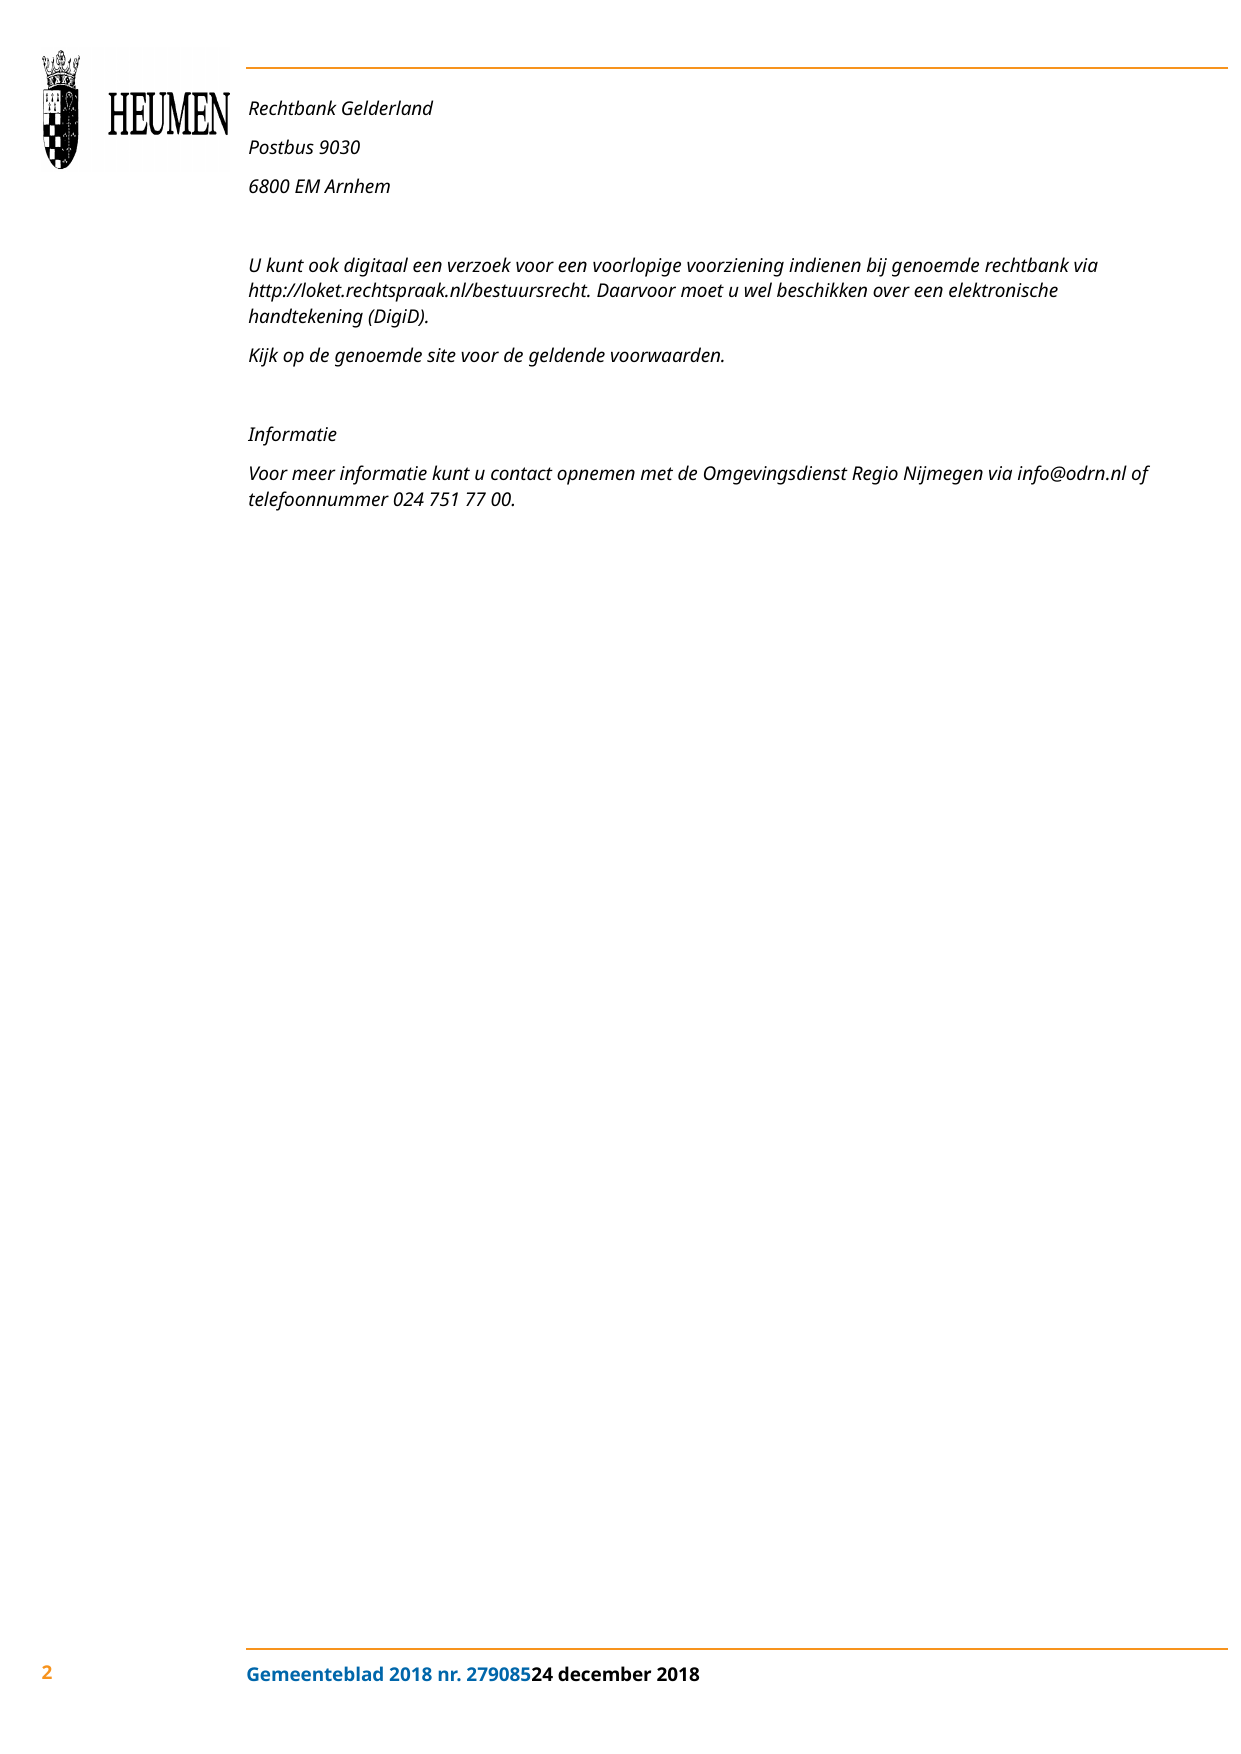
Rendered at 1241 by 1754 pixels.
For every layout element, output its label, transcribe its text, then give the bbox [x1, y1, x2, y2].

text Rechtbank Gelderland [248, 95, 1152, 121]
picture [41, 47, 231, 172]
text Postbus 9030 [248, 134, 1152, 160]
text Informatie [248, 421, 1152, 447]
text Kijk op de genoemde site voor de geldende voorwaarden. [248, 343, 1152, 368]
text U kunt ook digitaal een verzoek voor een voorlopige voorziening indienen bij genoemde rechtbank via http://loket.rechtspraak.nl/bestuursrecht. Daarvoor moet u wel beschikken over een elektronische handtekening (DigiD). [248, 252, 1152, 329]
text 6800 EM Arnhem [248, 173, 1152, 199]
text Voor meer informatie kunt u contact opnemen met de Omgevingsdienst Regio Nijmegen via info@odrn.nl of telefoonnummer 024 751 77 00. [248, 460, 1152, 512]
